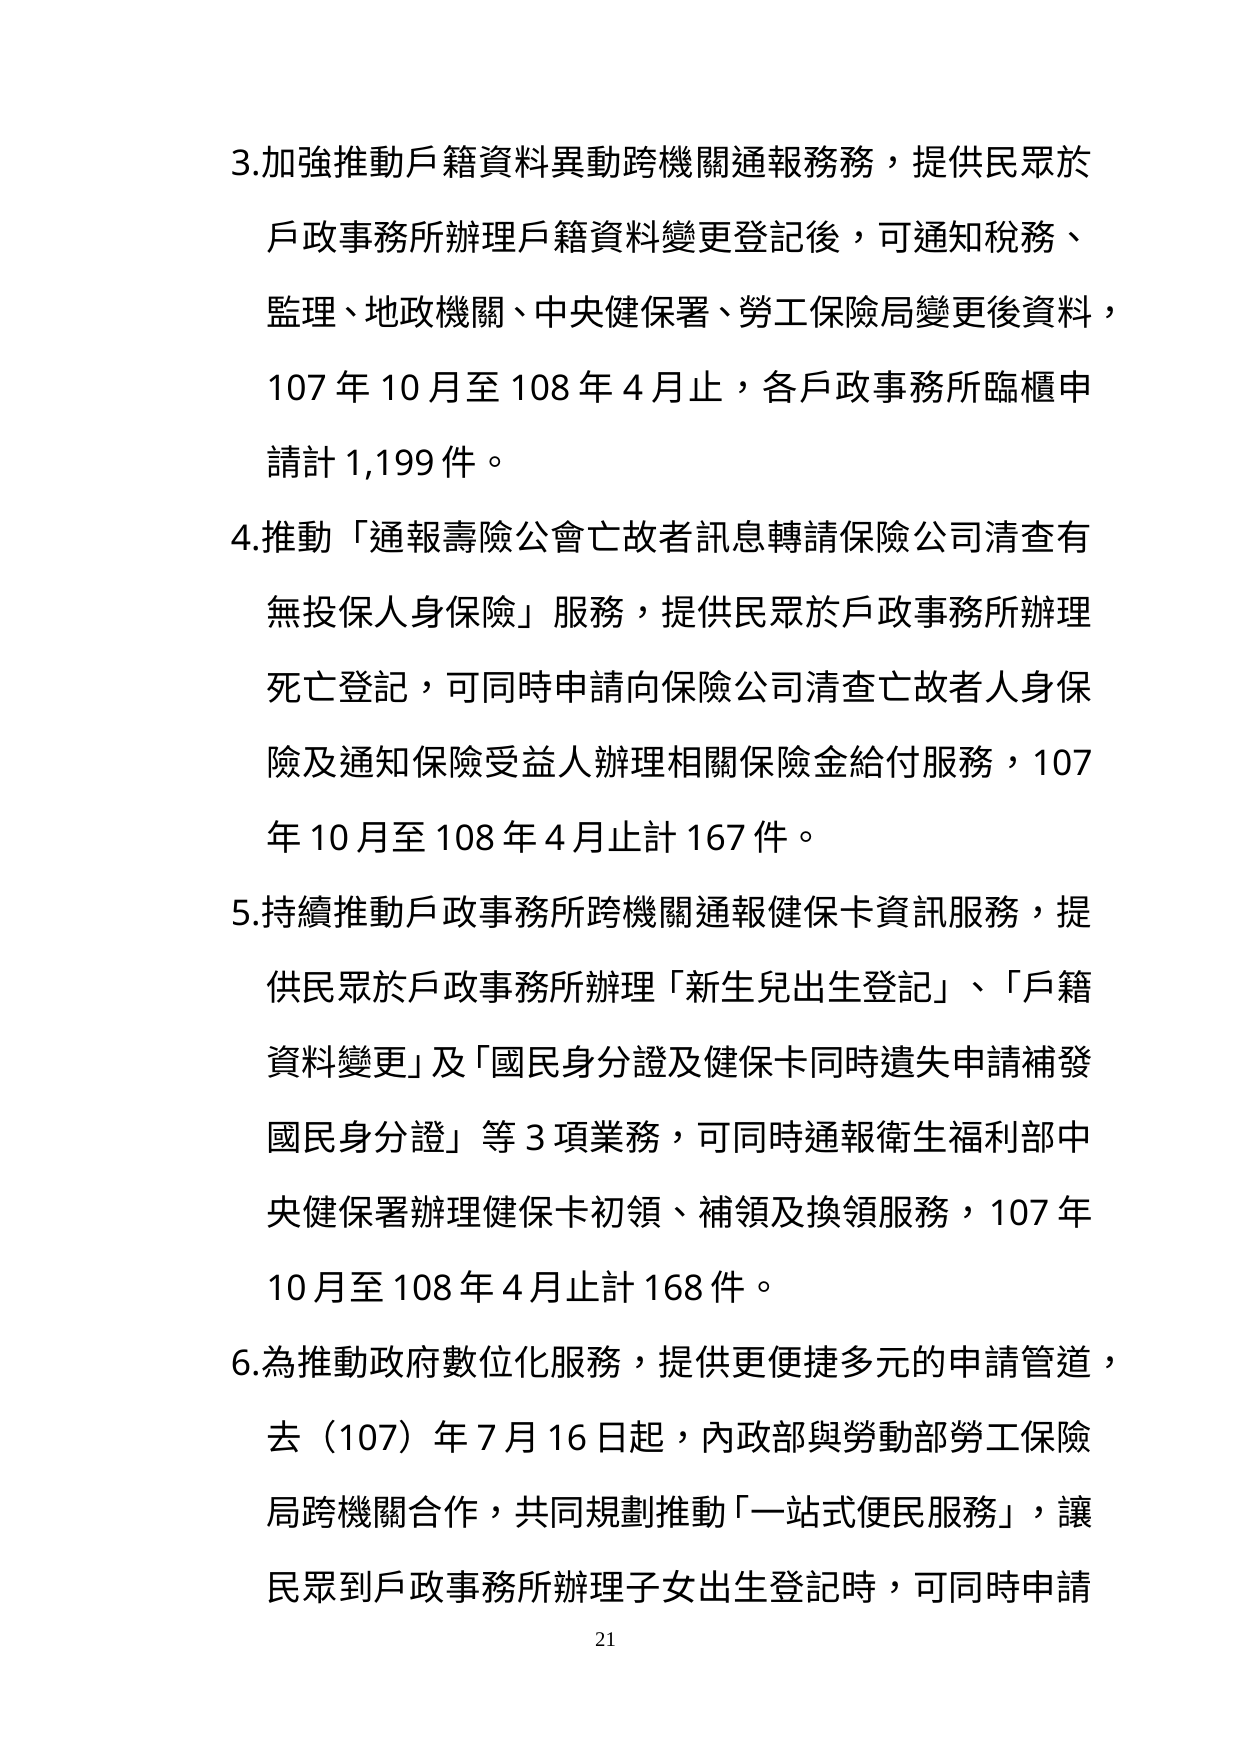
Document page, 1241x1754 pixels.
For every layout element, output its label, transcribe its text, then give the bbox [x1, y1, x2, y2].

text 3.加強推動戶籍資料異動跨機關通報務務，提供民眾於戶政事務所辦理戶籍資料變更登記後，可通知稅務、監理、地政機關、中央健保署、勞工保險局變更後資料，107年10月至108年4月止，各戶政事務所臨櫃申請計1,199件。 [231, 123, 1092, 498]
text 5.持續推動戶政事務所跨機關通報健保卡資訊服務，提供民眾於戶政事務所辦理「新生兒出生登記」、「戶籍資料變更」及「國民身分證及健保卡同時遺失申請補發國民身分證」等3項業務，可同時通報衛生福利部中央健保署辦理健保卡初領、補領及換領服務，107年10月至108年4月止計168件。 [231, 873, 1092, 1323]
text 4.推動「通報壽險公會亡故者訊息轉請保險公司清查有無投保人身保險」服務，提供民眾於戶政事務所辦理死亡登記，可同時申請向保險公司清查亡故者人身保險及通知保險受益人辦理相關保險金給付服務，107年10月至108年4月止計167件。 [231, 498, 1092, 873]
text 6.為推動政府數位化服務，提供更便捷多元的申請管道，去（107）年7月16日起，內政部與勞動部勞工保險局跨機關合作，共同規劃推動「一站式便民服務」，讓民眾到戶政事務所辦理子女出生登記時，可同時申請勞、國保生育給付；辦理死亡登記時，可同時申請勞保家屬死亡給付，一次完成戶籍登記和給付申請，107年10月至108年4月中旬止，申辦生育給付計128件、勞保家屬死亡給付27件。 [231, 1323, 1092, 1623]
